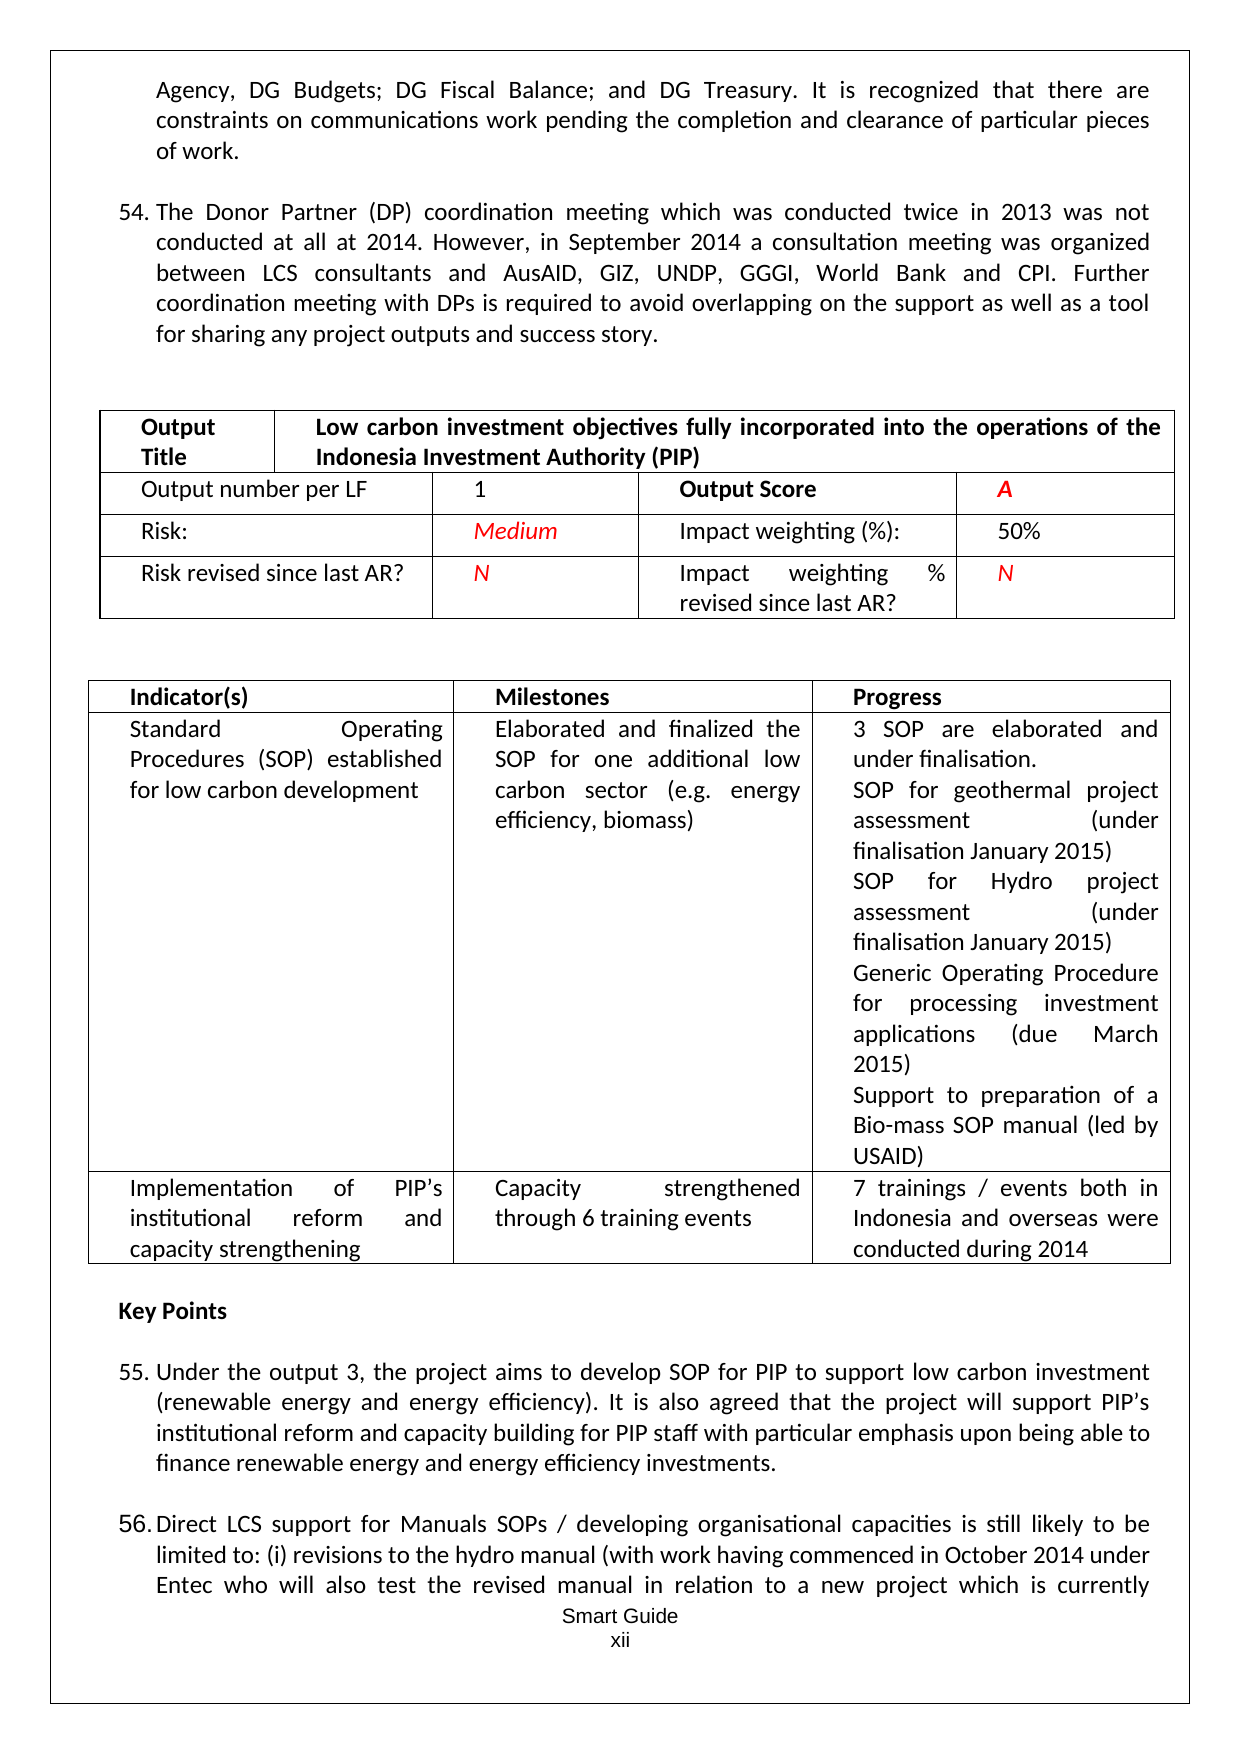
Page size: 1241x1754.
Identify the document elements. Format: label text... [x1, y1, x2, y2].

table_cell Impact weighting (%): [639, 515, 956, 556]
table_cell Elaborated and finalized the SOP for one additional low carbon sector (e.g. energy efficiency, biomass) [454, 713, 812, 1171]
table_cell N [957, 557, 1174, 618]
table_header Output Title [101, 411, 274, 472]
table_cell Output number per LF [101, 473, 432, 514]
table_cell Risk: [101, 515, 432, 556]
table_cell Implementation of PIP’s institutional reform and capacity strengthening [89, 1172, 453, 1263]
list Direct LCS support for Manuals SOPs / developing organisational capacities is still likely to be limited to: (i) revisions to the hydro manual (with work having commenced in October 2014 under Entec who will also test the revised manual in relation to a new project which is currently [118, 1508, 1152, 1600]
table_cell Output Score [639, 473, 956, 514]
table_cell Medium [433, 515, 638, 556]
table_cell Risk revised since last AR? [101, 557, 432, 618]
list The Donor Partner (DP) coordination meeting which was conducted twice in 2013 was not conducted at all at 2014. However, in September 2014 a consultation meeting was organized between LCS consultants and AusAID, GIZ, UNDP, GGGI, World Bank and CPI. Further coordination meeting with DPs is required to avoid overlapping on the support as well as a tool for sharing any project outputs and success story. [118, 196, 1152, 348]
table_cell 7 trainings / events both in Indonesia and overseas were conducted during 2014 [813, 1172, 1170, 1263]
table_header Progress [813, 681, 1170, 712]
text Key Points [118, 1295, 1152, 1325]
table_cell 3 SOP are elaborated and under finalisation. SOP for geothermal project assessment (under finalisation January 2015) SOP for Hydro project assessment (under finalisation January 2015) Generic Operating Procedure for processing investment applications (due March 2015) Support to preparation of a Bio-mass SOP manual (led by USAID) [813, 713, 1170, 1171]
table_cell N [433, 557, 638, 618]
table_header Indicator(s) [89, 681, 453, 712]
table_cell Standard Operating Procedures (SOP) established for low carbon development [89, 713, 453, 1171]
table_header Milestones [454, 681, 812, 712]
table_cell A [957, 473, 1174, 514]
table_cell 50% [957, 515, 1174, 556]
table_cell Capacity strengthened through 6 training events [454, 1172, 812, 1263]
table_cell 1 [433, 473, 638, 514]
list Under the output 3, the project aims to develop SOP for PIP to support low carbon investment (renewable energy and energy efficiency). It is also agreed that the project will support PIP’s institutional reform and capacity building for PIP staff with particular emphasis upon being able to finance renewable energy and energy efficiency investments. [118, 1356, 1152, 1478]
table_header Low carbon investment objectives fully incorporated into the operations of the Indonesia Investment Authority (PIP) [275, 411, 1174, 472]
table_cell Impact weighting % revised since last AR? [639, 557, 956, 618]
list Agency, DG Budgets; DG Fiscal Balance; and DG Treasury. It is recognized that there are constraints on communications work pending the completion and clearance of particular pieces of work. [118, 74, 1152, 165]
